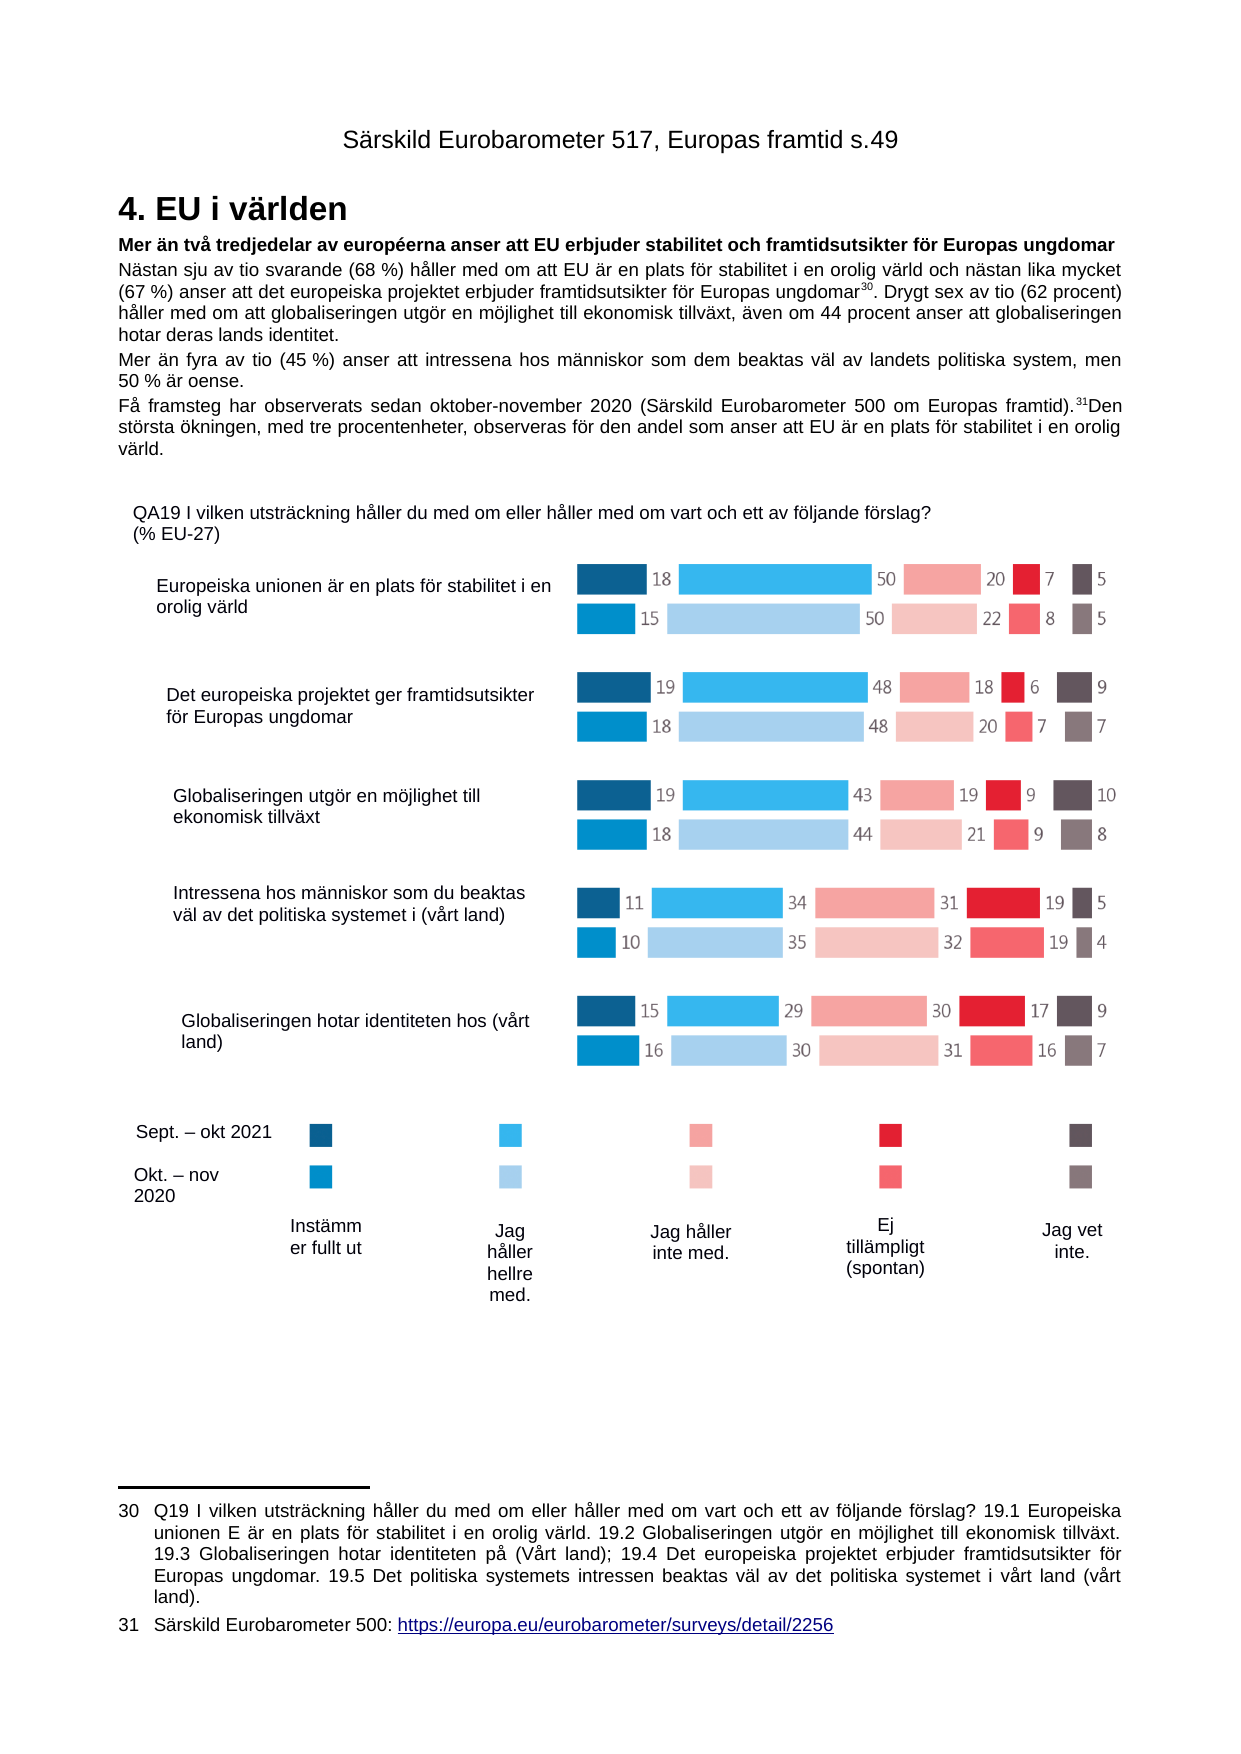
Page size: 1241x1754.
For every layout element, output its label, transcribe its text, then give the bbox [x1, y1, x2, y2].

text Nästan sju av tio svarande (68 %) håller med om att EU är en plats för stabilitet i en orolig värld och nästan lika mycket (67 %) anser att det europeiska projektet erbjuder framtidsutsikter för Europas ungdomar. Drygt sex av tio (62 procent) håller med om att globaliseringen utgör en möjlighet till ekonomisk tillväxt, även om 44 procent anser att globaliseringen hotar deras lands identitet. [118, 259, 1122, 345]
text Få framsteg har observerats sedan oktober-november 2020 (Särskild Eurobarometer 500 om Europas framtid).Den största ökningen, med tre procentenheter, observeras för den andel som anser att EU är en plats för stabilitet i en orolig värld. [118, 395, 1122, 459]
subtitle 4. EU i världen [118, 189, 1122, 228]
text Mer än fyra av tio (45 %) anser att intressena hos människor som dem beaktas väl av landets politiska system, men 50 % är oense. [118, 348, 1122, 392]
text Mer än två tredjedelar av européerna anser att EU erbjuder stabilitet och framtidsutsikter för Europas ungdomar [118, 234, 1122, 256]
picture [281, 1100, 1103, 1203]
picture [563, 547, 1121, 1079]
text Q19 I vilken utsträckning håller du med om eller håller med om vart och ett av följande förslag? 19.1 Europeiska unionen E är en plats för stabilitet i en orolig värld. 19.2 Globaliseringen utgör en möjlighet till ekonomisk tillväxt. 19.3 Globaliseringen hotar identiteten på (Vårt land); 19.4 Det europeiska projektet erbjuder framtidsutsikter för Europas ungdomar. 19.5 Det politiska systemets intressen beaktas väl av det politiska systemet i vårt land (vårt land). [118, 1500, 1122, 1608]
text Särskild Eurobarometer 500: https://europa.eu/eurobarometer/surveys/detail/2256 [118, 1614, 1122, 1636]
